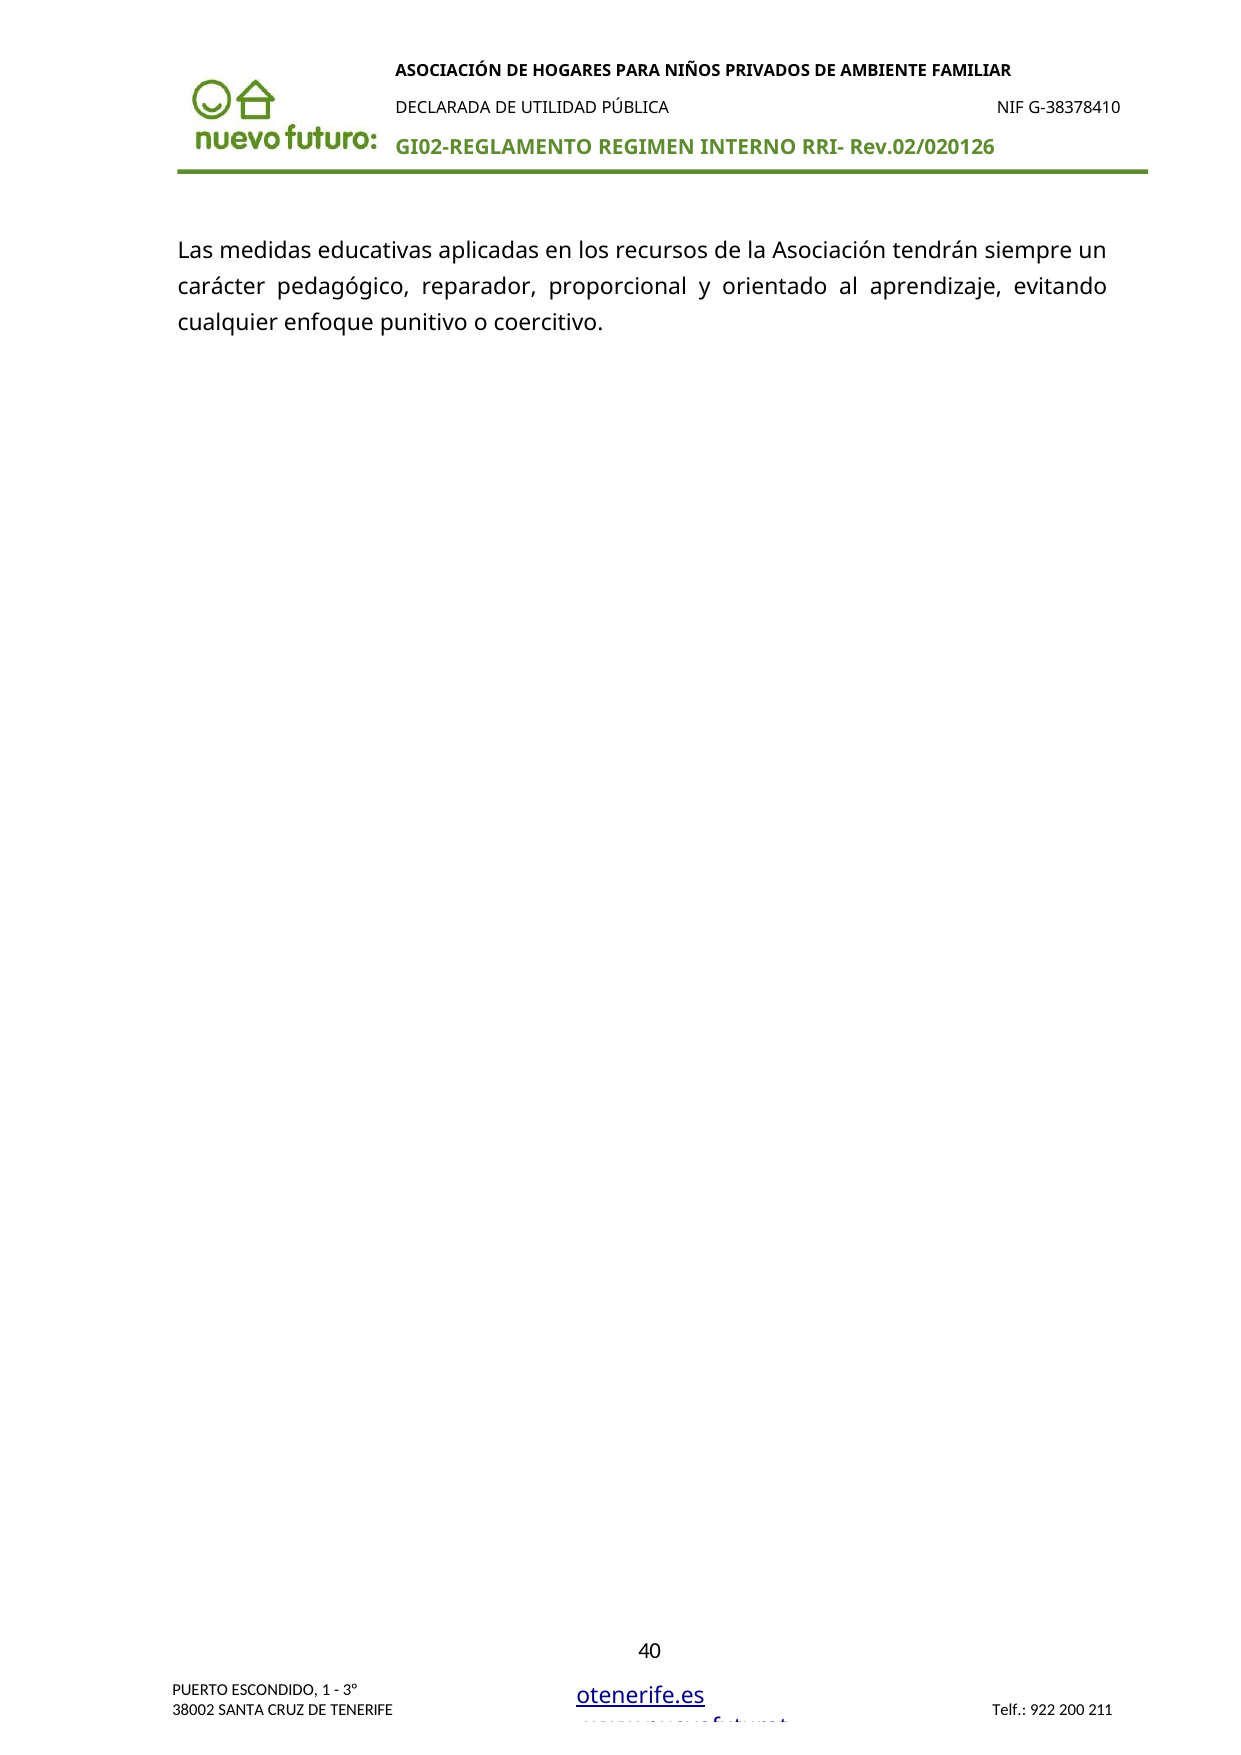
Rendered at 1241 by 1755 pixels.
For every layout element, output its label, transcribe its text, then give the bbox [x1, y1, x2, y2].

text Las medidas educativas aplicadas en los recursos de la Asociación tendrán siempre un carácter pedagógico, reparador, proporcional y orientado al aprendizaje, evitando cualquier enfoque punitivo o coercitivo. [177, 234, 1108, 337]
